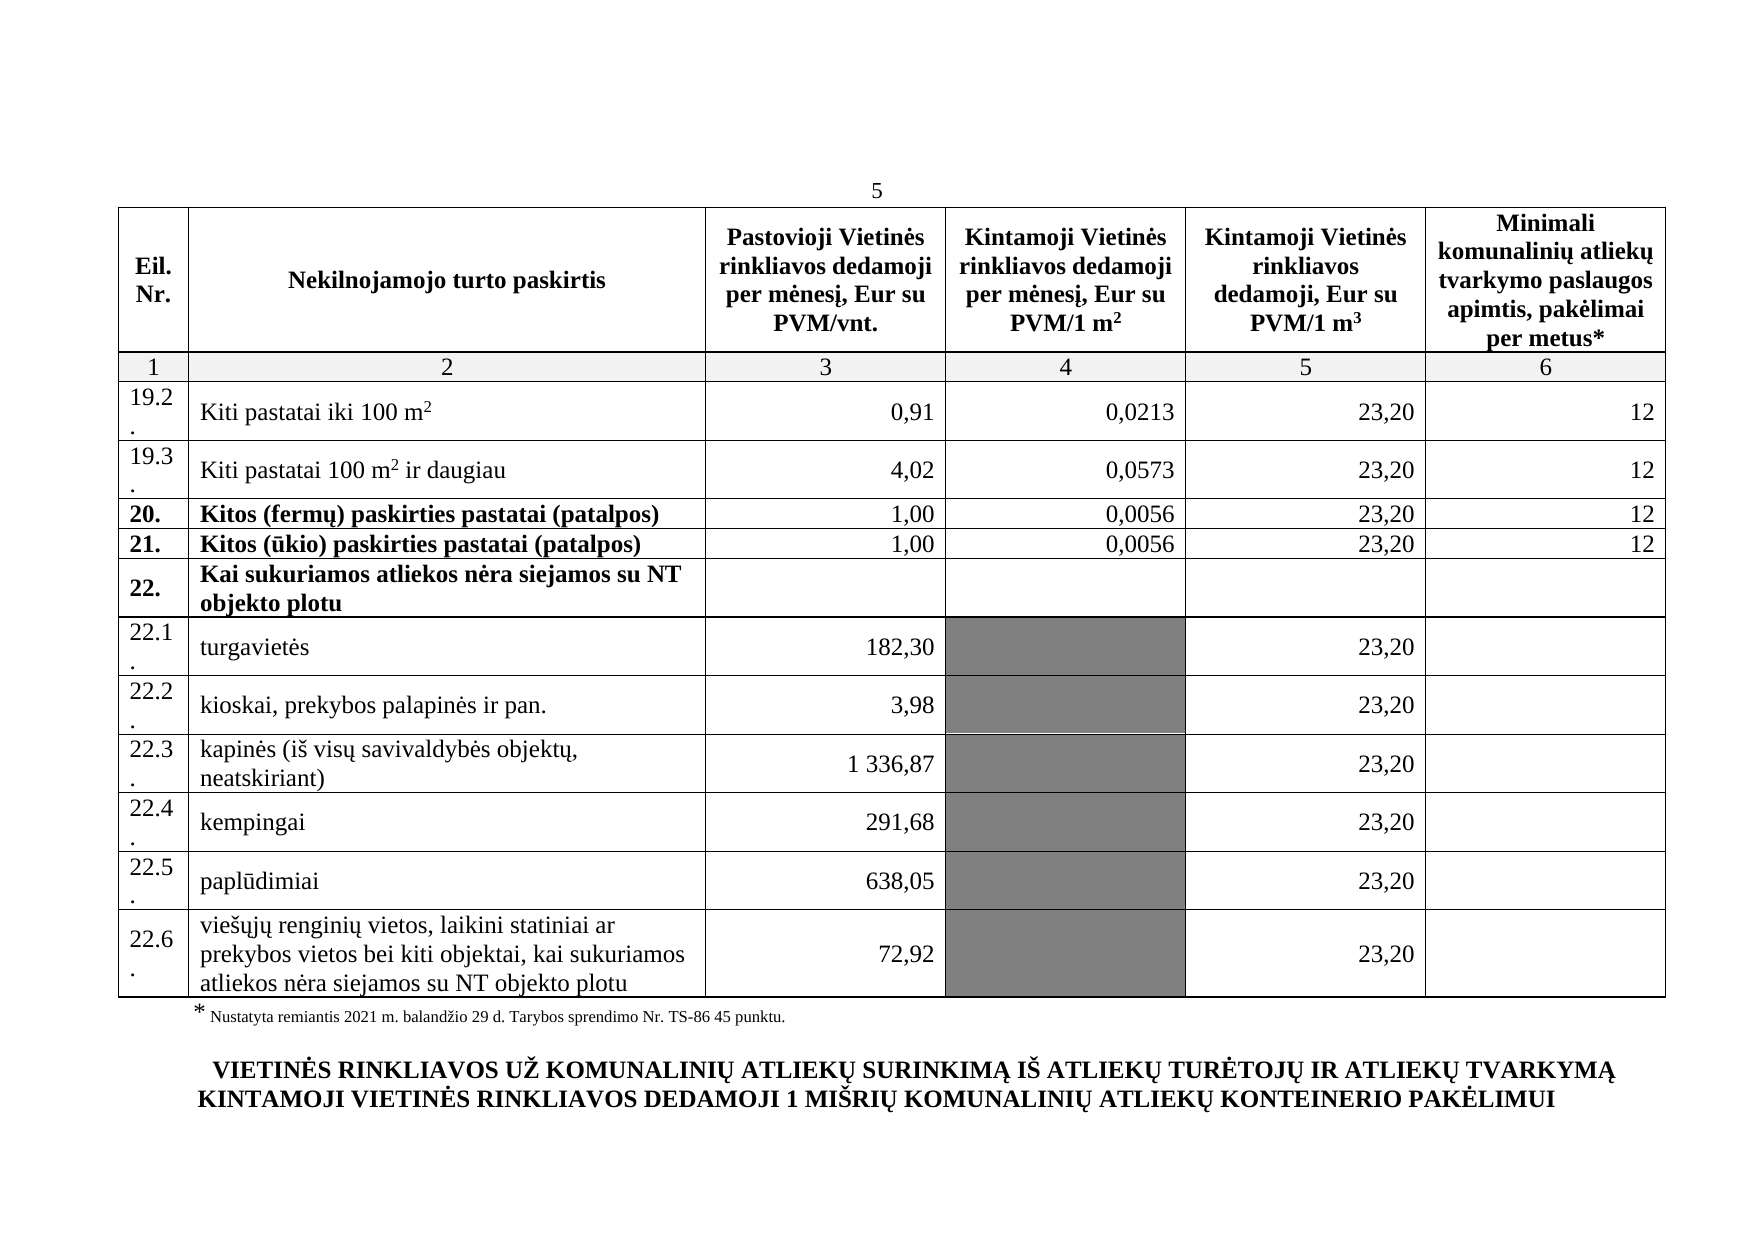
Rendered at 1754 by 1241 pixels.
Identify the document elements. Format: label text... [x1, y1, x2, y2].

table_header Pastovioji Vietinės rinkliavos dedamoji per mėnesį, Eur su PVM/vnt. [706, 208, 945, 351]
table_cell [946, 852, 1185, 909]
table_cell 72,92 [706, 910, 945, 996]
table_cell [946, 559, 1185, 616]
table_cell [946, 910, 1185, 996]
table_cell 23,20 [1186, 793, 1425, 851]
table_cell [946, 735, 1185, 792]
table_cell 23,20 [1186, 441, 1425, 498]
table_cell 5 [1186, 353, 1425, 381]
table_header Kintamoji Vietinės rinkliavos dedamoji, Eur su PVM/1 m3 [1186, 208, 1425, 351]
table_cell 23,20 [1186, 735, 1425, 792]
table_cell 21. [119, 529, 188, 558]
table_cell Kitos (ūkio) paskirties pastatai (patalpos) [189, 529, 705, 558]
table_cell Kiti pastatai 100 m2 ir daugiau [189, 441, 705, 498]
text * Nustatyta remiantis 2021 m. balandžio 29 d. Tarybos sprendimo Nr. TS-86 45 punktu. [118, 998, 1636, 1026]
table_header Nekilnojamojo turto paskirtis [189, 208, 705, 351]
table_cell [1426, 559, 1665, 616]
table_cell 1 336,87 [706, 735, 945, 792]
table_cell paplūdimiai [189, 852, 705, 909]
table_cell [1186, 559, 1425, 616]
table_cell 12 [1426, 529, 1665, 558]
table_cell 23,20 [1186, 852, 1425, 909]
table_cell kapinės (iš visų savivaldybės objektų, neatskiriant) [189, 735, 705, 792]
table_cell 1 [119, 353, 188, 381]
table_cell [1426, 735, 1665, 792]
table_cell 3,98 [706, 676, 945, 733]
table_cell [1426, 793, 1665, 851]
table_cell Kai sukuriamos atliekos nėra siejamos su NT objekto plotu [189, 559, 705, 616]
table_cell 19.3. [119, 441, 188, 498]
table_cell 0,0573 [946, 441, 1185, 498]
table_cell kioskai, prekybos palapinės ir pan. [189, 676, 705, 733]
table_cell [946, 618, 1185, 675]
table_cell 23,20 [1186, 676, 1425, 733]
table_cell Kiti pastatai iki 100 m2 [189, 382, 705, 440]
table_cell 12 [1426, 382, 1665, 440]
table_cell 182,30 [706, 618, 945, 675]
table_cell [1426, 618, 1665, 675]
table_cell 23,20 [1186, 529, 1425, 558]
table_cell kempingai [189, 793, 705, 851]
table_cell [706, 559, 945, 616]
table_cell 3 [706, 353, 945, 381]
table_cell [946, 676, 1185, 733]
table_cell 2 [189, 353, 705, 381]
table_cell 12 [1426, 499, 1665, 528]
table_cell 638,05 [706, 852, 945, 909]
table_cell turgavietės [189, 618, 705, 675]
table_cell 22.5. [119, 852, 188, 909]
table_cell [946, 793, 1185, 851]
table_cell 22. [119, 559, 188, 616]
table_cell 1,00 [706, 529, 945, 558]
table_cell 23,20 [1186, 618, 1425, 675]
table_cell 1,00 [706, 499, 945, 528]
table_cell 20. [119, 499, 188, 528]
table_cell 22.3. [119, 735, 188, 792]
table_cell 23,20 [1186, 910, 1425, 996]
table_header Eil. Nr. [119, 208, 188, 351]
table_cell 0,0213 [946, 382, 1185, 440]
table_cell 0,0056 [946, 529, 1185, 558]
table_cell 6 [1426, 353, 1665, 381]
table_cell 22.4. [119, 793, 188, 851]
table_header Minimali komunalinių atliekų tvarkymo paslaugos apimtis, pakėlimai per metus* [1426, 208, 1665, 351]
table_cell 23,20 [1186, 499, 1425, 528]
table_cell [1426, 910, 1665, 996]
table_cell 0,91 [706, 382, 945, 440]
table_cell viešųjų renginių vietos, laikini statiniai ar prekybos vietos bei kiti objektai, kai sukuriamos atliekos nėra siejamos su NT objekto plotu [189, 910, 705, 996]
table_cell 22.6. [119, 910, 188, 996]
table_cell 0,0056 [946, 499, 1185, 528]
table_cell [1426, 852, 1665, 909]
table_cell 291,68 [706, 793, 945, 851]
table_cell 19.2. [119, 382, 188, 440]
table_header Kintamoji Vietinės rinkliavos dedamoji per mėnesį, Eur su PVM/1 m2 [946, 208, 1185, 351]
table_cell 22.2. [119, 676, 188, 733]
table_cell 4,02 [706, 441, 945, 498]
table_cell [1426, 676, 1665, 733]
table_cell Kitos (fermų) paskirties pastatai (patalpos) [189, 499, 705, 528]
text VIETINĖS RINKLIAVOS UŽ KOMUNALINIŲ ATLIEKŲ SURINKIMĄ IŠ ATLIEKŲ TURĖTOJŲ IR ATLIEKŲ TVARKYMĄ KINTAMOJI VIETINĖS RINKLIAVOS DEDAMOJI 1 MIŠRIŲ KOMUNALINIŲ ATLIEKŲ KONTEINERIO PAKĖLIMUI [118, 1055, 1636, 1112]
table_cell 20. 21. 22. 22.1. [119, 618, 188, 675]
table_cell 4 [946, 353, 1185, 381]
table_cell 23,20 [1186, 382, 1425, 440]
table_cell 12 [1426, 441, 1665, 498]
